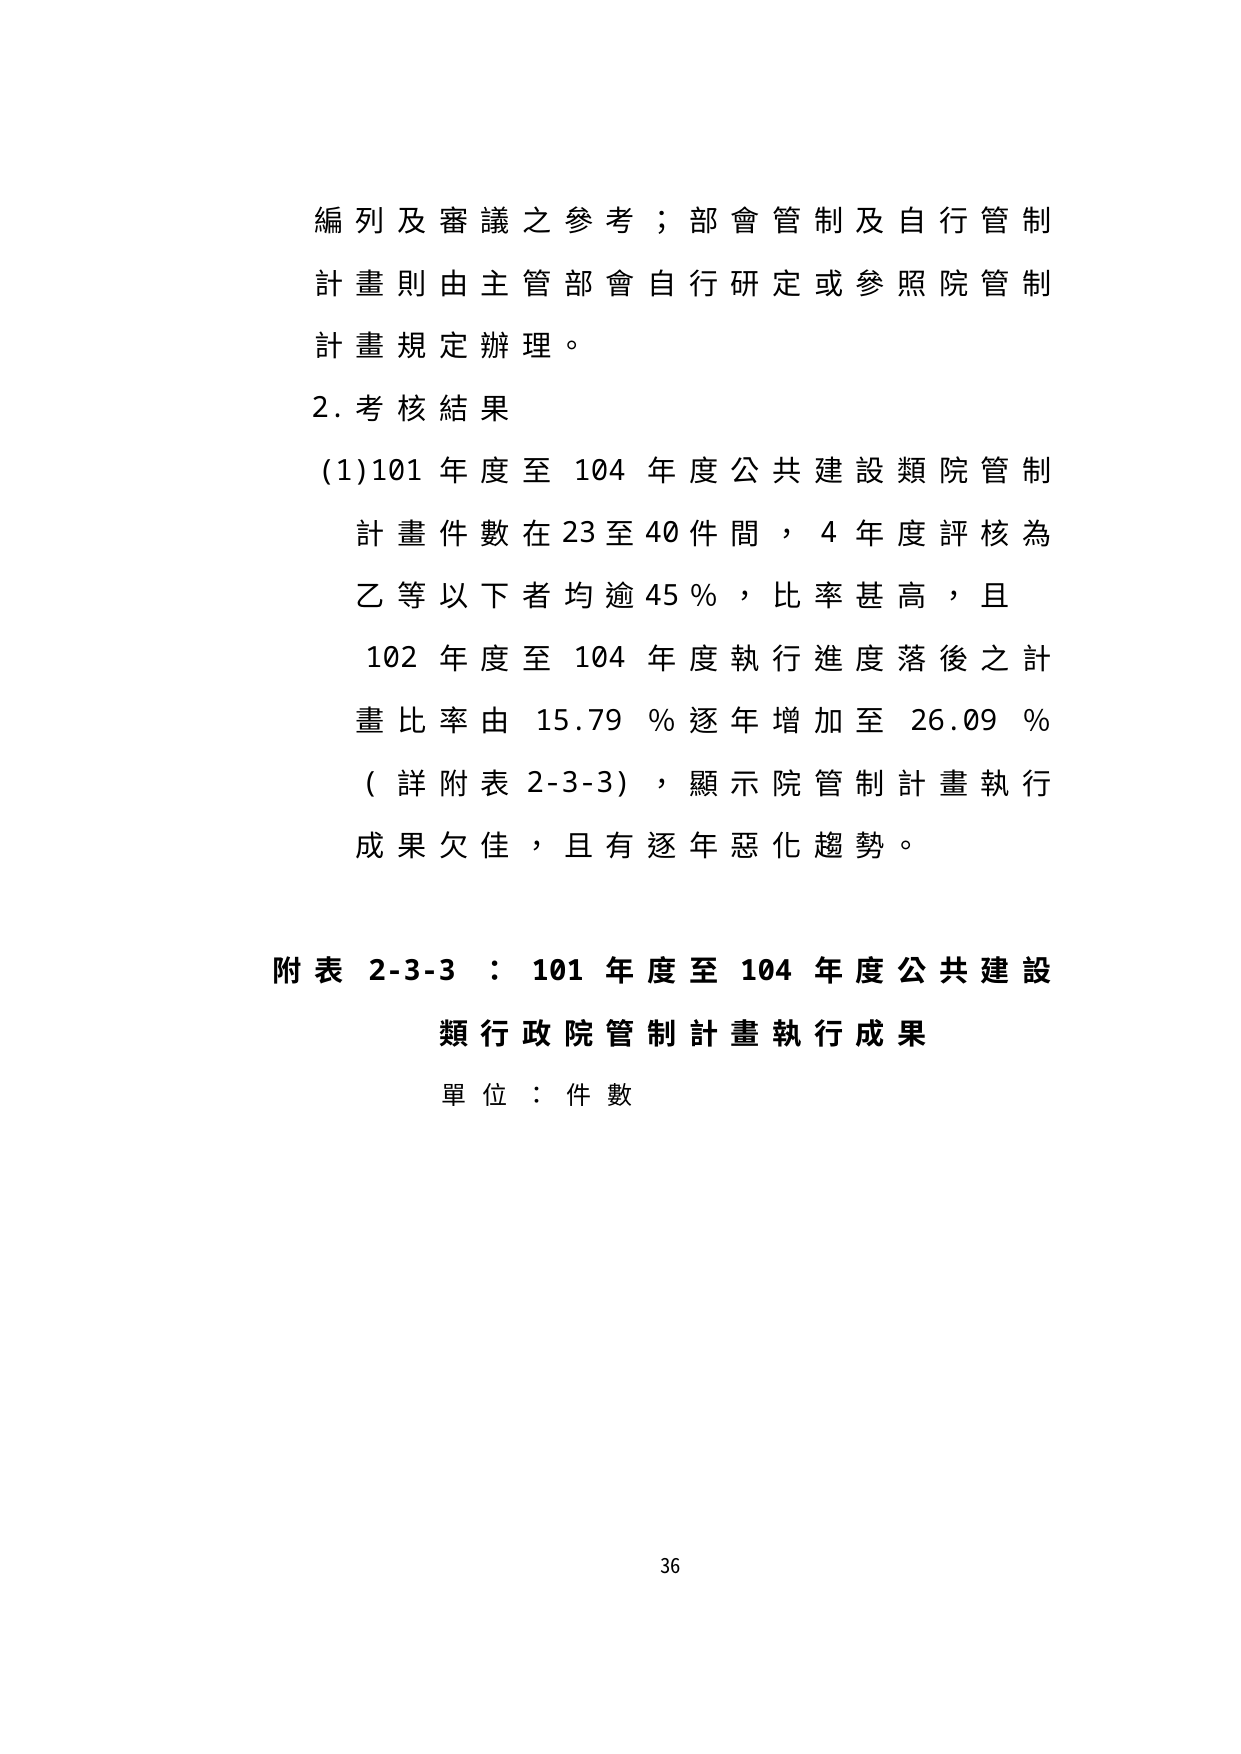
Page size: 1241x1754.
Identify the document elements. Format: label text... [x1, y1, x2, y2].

text 1.公共建設類院管制計畫辦理年終評核時，主辦機關需就作業計畫執行成果進行檢討，依評核指標「計畫管理」、「執行績效」自評、主管部會初核，再由國發會會同行政院相關業務處複核後提出等第及意見後簽奉核定，並將評核結果作為預算編列及審議之參考；部會管制及自行管制計畫則由主管部會自行研定或參照院管制計畫規定辦理。 [271, 177, 1058, 365]
text (1)101年度至104年度公共建設類院管制計畫件數在23至40件間，4年度評核為乙等以下者均逾45％，比率甚高，且102年度至104年度執行進度落後之計畫比率由15.79％逐年增加至26.09％ (詳附表2-3-3)，顯示院管制計畫執行成果欠佳，且有逐年惡化趨勢。 [286, 427, 1058, 865]
text 2.考核結果 [271, 365, 1058, 427]
text 附表2-3-3：101年度至104年度公共建設類行政院管制計畫執行成果 單位：件數 [242, 927, 1058, 1177]
